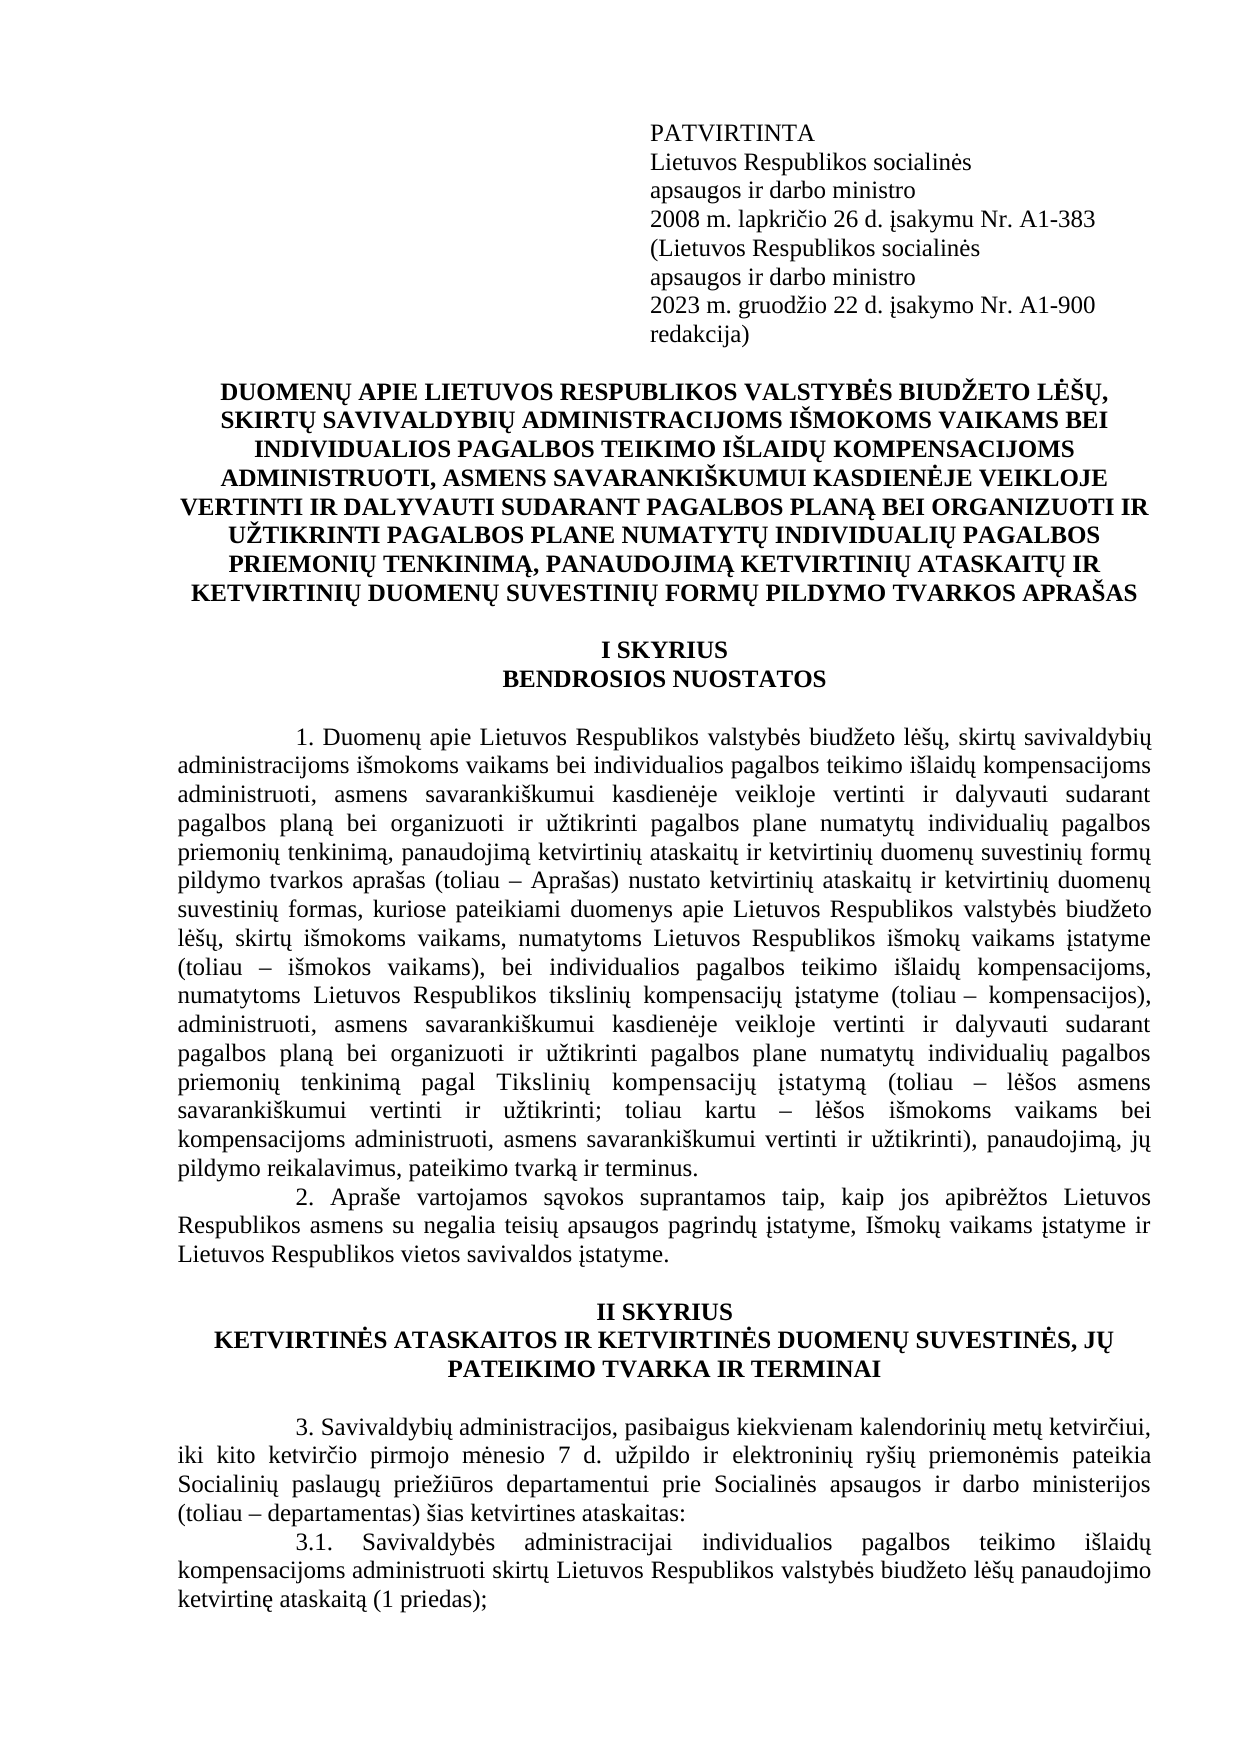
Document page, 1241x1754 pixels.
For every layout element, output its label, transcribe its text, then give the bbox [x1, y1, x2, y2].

text 2. Apraše vartojamos sąvokos suprantamos taip, kaip jos apibrėžtos Lietuvos Respublikos asmens su negalia teisių apsaugos pagrindų įstatyme, Išmokų vaikams įstatyme ir Lietuvos Respublikos vietos savivaldos įstatyme. [177, 1182, 1152, 1268]
text redakcija) [650, 319, 1152, 348]
text DUOMENŲ APIE LIETUVOS RESPUBLIKOS VALSTYBĖS BIUDŽETO LĖŠŲ, SKIRTŲ SAVIVALDYBIŲ ADMINISTRACIJOMS IŠMOKOMS VAIKAMS BEI INDIVIDUALIOS PAGALBOS TEIKIMO IŠLAIDŲ KOMPENSACIJOMS ADMINISTRUOTI, ASMENS SAVARANKIŠKUMUI KASDIENĖJE VEIKLOJE VERTINTI IR DALYVAUTI SUDARANT PAGALBOS PLANĄ BEI ORGANIZUOTI IR UŽTIKRINTI PAGALBOS PLANE NUMATYTŲ INDIVIDUALIŲ PAGALBOS PRIEMONIŲ TENKINIMĄ, PANAUDOJIMĄ KETVIRTINIŲ ATASKAITŲ IR KETVIRTINIŲ DUOMENŲ SUVESTINIŲ FORMŲ PILDYMO TVARKOS APRAŠAS [177, 377, 1152, 607]
text PATVIRTINTA [650, 118, 1152, 147]
text 1. Duomenų apie Lietuvos Respublikos valstybės biudžeto lėšų, skirtų savivaldybių administracijoms išmokoms vaikams bei individualios pagalbos teikimo išlaidų kompensacijoms administruoti, asmens savarankiškumui kasdienėje veikloje vertinti ir dalyvauti sudarant pagalbos planą bei organizuoti ir užtikrinti pagalbos plane numatytų individualių pagalbos priemonių tenkinimą, panaudojimą ketvirtinių ataskaitų ir ketvirtinių duomenų suvestinių formų pildymo tvarkos aprašas (toliau – Aprašas) nustato ketvirtinių ataskaitų ir ketvirtinių duomenų suvestinių formas, kuriose pateikiami duomenys apie Lietuvos Respublikos valstybės biudžeto lėšų, skirtų išmokoms vaikams, numatytoms Lietuvos Respublikos išmokų vaikams įstatyme (toliau – išmokos vaikams), bei individualios pagalbos teikimo išlaidų kompensacijoms, numatytoms Lietuvos Respublikos tikslinių kompensacijų įstatyme (toliau – kompensacijos), administruoti, asmens savarankiškumui kasdienėje veikloje vertinti ir dalyvauti sudarant pagalbos planą bei organizuoti ir užtikrinti pagalbos plane numatytų individualių pagalbos priemonių tenkinimą pagal Tikslinių kompensacijų įstatymą (toliau – lėšos asmens savarankiškumui vertinti ir užtikrinti; toliau kartu – lėšos išmokoms vaikams bei kompensacijoms administruoti, asmens savarankiškumui vertinti ir užtikrinti), panaudojimą, jų pildymo reikalavimus, pateikimo tvarką ir terminus. [177, 722, 1152, 1182]
text I SKYRIUS [177, 636, 1152, 664]
text II SKYRIUS [177, 1297, 1152, 1326]
text BENDROSIOS NUOSTATOS [177, 664, 1152, 693]
text apsaugos ir darbo ministro [650, 262, 1152, 291]
text 2008 m. lapkričio 26 d. įsakymu Nr. A1-383 [650, 204, 1152, 233]
text 3. Savivaldybių administracijos, pasibaigus kiekvienam kalendorinių metų ketvirčiui, iki kito ketvirčio pirmojo mėnesio 7 d. užpildo ir elektroninių ryšių priemonėmis pateikia Socialinių paslaugų priežiūros departamentui prie Socialinės apsaugos ir darbo ministerijos (toliau – departamentas) šias ketvirtines ataskaitas: [177, 1412, 1152, 1527]
text 2023 m. gruodžio 22 d. įsakymo Nr. A1-900 [650, 291, 1152, 319]
text KETVIRTINĖS ATASKAITOS IR KETVIRTINĖS DUOMENŲ SUVESTINĖS, JŲ PATEIKIMO TVARKA IR TERMINAI [177, 1326, 1152, 1383]
text 3.1. Savivaldybės administracijai individualios pagalbos teikimo išlaidų kompensacijoms administruoti skirtų Lietuvos Respublikos valstybės biudžeto lėšų panaudojimo ketvirtinę ataskaitą (1 priedas); [177, 1527, 1152, 1613]
text Lietuvos Respublikos socialinės [650, 147, 1152, 176]
text (Lietuvos Respublikos socialinės [650, 233, 1152, 262]
text apsaugos ir darbo ministro [650, 176, 1152, 204]
